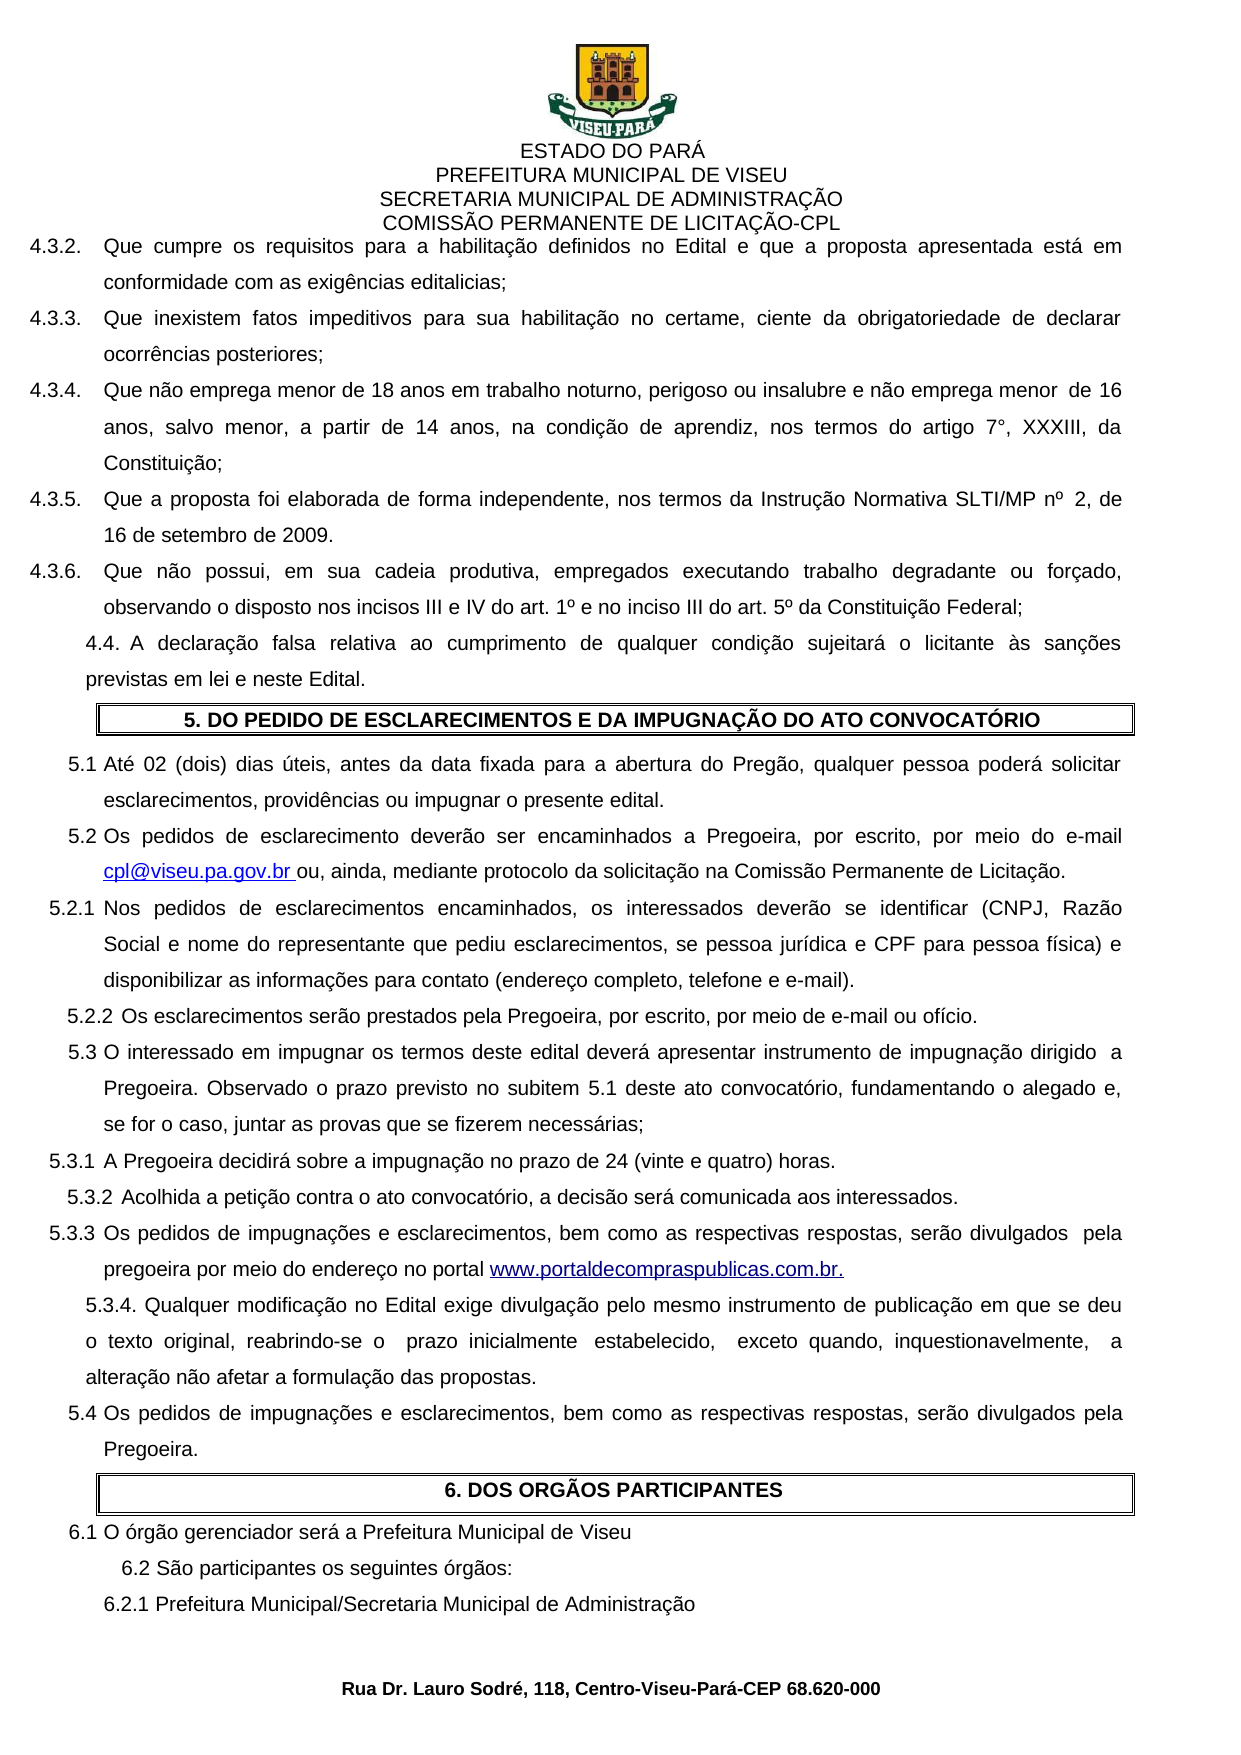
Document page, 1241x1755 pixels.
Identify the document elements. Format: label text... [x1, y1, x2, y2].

list A Pregoeira decidirá sobre a impugnação no prazo de 24 (vinte e quatro) horas. [85, 1148, 1147, 1172]
list Que não possui, em sua cadeia produtiva, empregados executando trabalho degradante ou forçado, observando o disposto nos incisos III e IV do art. 1º e no inciso III do art. 5º da Constituição Federal; [85, 559, 1122, 619]
list São participantes os seguintes órgãos: [121, 1556, 1147, 1579]
list O interessado em impugnar os termos deste edital deverá apresentar instrumento de impugnação dirigido a Pregoeira. Observado o prazo previsto no subitem 5.1 deste ato convocatório, fundamentando o alegado e, se for o caso, juntar as provas que se fizerem necessárias; [85, 1040, 1122, 1136]
list O órgão gerenciador será a Prefeitura Municipal de Viseu [68, 1519, 1147, 1543]
text 5.3.4. Qualquer modificação no Edital exige divulgação pelo mesmo instrumento de publicação em que se deu o texto original, reabrindo-se o prazo inicialmente estabelecido, exceto quando, inquestionavelmente, a alteração não afetar a formulação das propostas. [85, 1292, 1122, 1389]
list Até 02 (dois) dias úteis, antes da data fixada para a abertura do Pregão, qualquer pessoa poderá solicitar esclarecimentos, providências ou impugnar o presente edital. [85, 752, 1122, 811]
text 6.2.1 Prefeitura Municipal/Secretaria Municipal de Administração [103, 1591, 1147, 1615]
text 6. DOS ORGÃOS PARTICIPANTES [444, 1478, 1132, 1502]
list Os pedidos de impugnações e esclarecimentos, bem como as respectivas respostas, serão divulgados pela pregoeira por meio do endereço no portal www.portaldecompraspublicas.com.br. [85, 1220, 1123, 1280]
list Que inexistem fatos impeditivos para sua habilitação no certame, ciente da obrigatoriedade de declarar ocorrências posteriores; [85, 306, 1122, 366]
list Os pedidos de esclarecimento deverão ser encaminhados a Pregoeira, por escrito, por meio do e-mail cpl@viseu.pa.gov.br ou, ainda, mediante protocolo da solicitação na Comissão Permanente de Licitação. [85, 823, 1123, 883]
text 4.4. A declaração falsa relativa ao cumprimento de qualquer condição sujeitará o licitante às sanções previstas em lei e neste Edital. [85, 631, 1122, 691]
list Acolhida a petição contra o ato convocatório, a decisão será comunicada aos interessados. [103, 1184, 1147, 1208]
list Que cumpre os requisitos para a habilitação definidos no Edital e que a proposta apresentada está em conformidade com as exigências editalicias; [85, 234, 1122, 294]
list Os pedidos de impugnações e esclarecimentos, bem como as respectivas respostas, serão divulgados pela Pregoeira. [85, 1401, 1123, 1461]
list Que a proposta foi elaborada de forma independente, nos termos da Instrução Normativa SLTI/MP nº 2, de 16 de setembro de 2009. [85, 487, 1122, 547]
list Os esclarecimentos serão prestados pela Pregoeira, por escrito, por meio de e-mail ou ofício. [103, 1004, 1147, 1028]
text 5. DO PEDIDO DE ESCLARECIMENTOS E DA IMPUGNAÇÃO DO ATO CONVOCATÓRIO [184, 708, 1132, 732]
list Que não emprega menor de 18 anos em trabalho noturno, perigoso ou insalubre e não emprega menor de 16 anos, salvo menor, a partir de 14 anos, na condição de aprendiz, nos termos do artigo 7°, XXXIII, da Constituição; [85, 378, 1122, 474]
list Nos pedidos de esclarecimentos encaminhados, os interessados deverão se identificar (CNPJ, Razão Social e nome do representante que pediu esclarecimentos, se pessoa jurídica e CPF para pessoa física) e disponibilizar as informações para contato (endereço completo, telefone e e-mail). [85, 896, 1123, 992]
